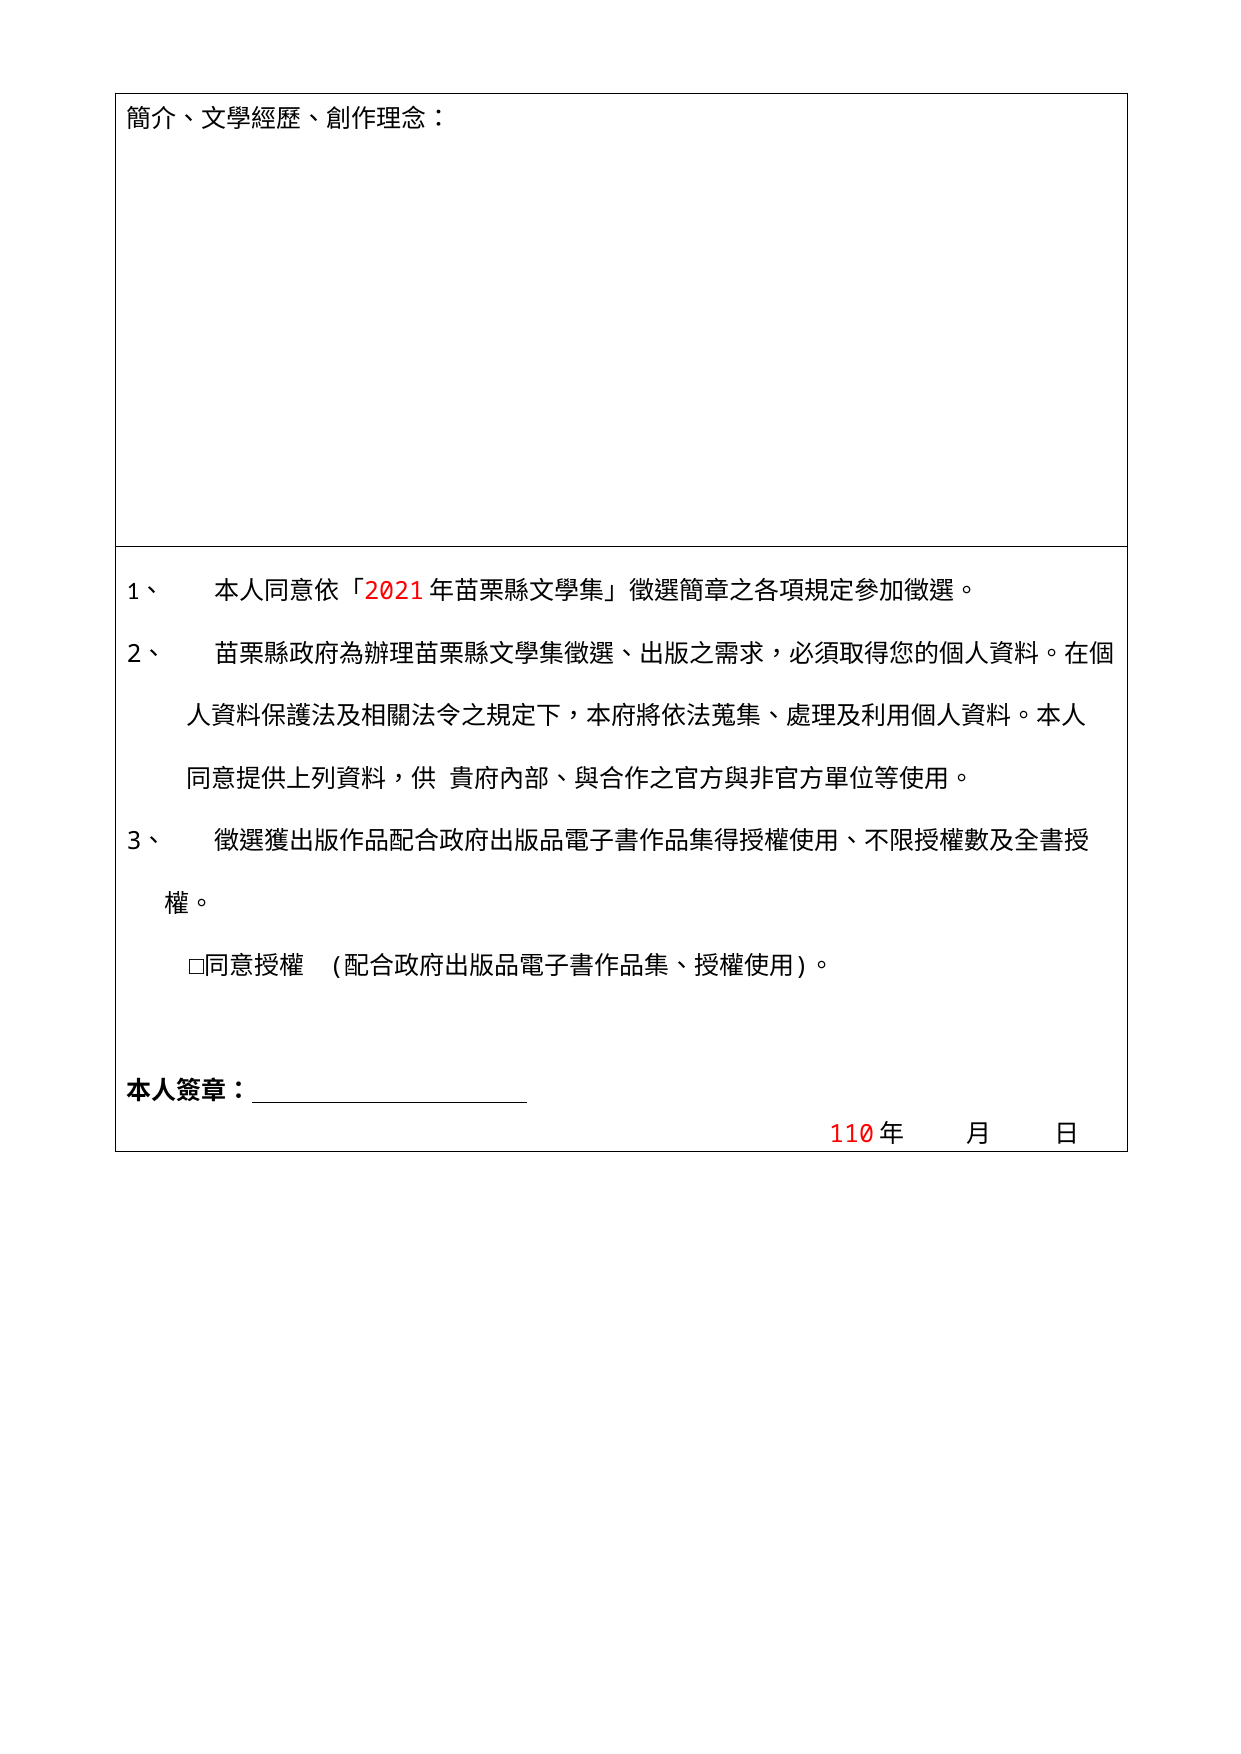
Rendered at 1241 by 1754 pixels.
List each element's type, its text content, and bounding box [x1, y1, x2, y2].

table_cell 簡介、文學經歷、創作理念： [116, 94, 1127, 546]
table_cell 本人同意依「2021年苗栗縣文學集」徵選簡章之各項規定參加徵選。 苗栗縣政府為辦理苗栗縣文學集徵選、出版之需求，必須取得您的個人資料。在個 人資料保護法及相關法令之規定下，本府將依法蒐集、處理及利用個人資料。本人 同意提供上列資料，供 貴府內部、與合作之官方與非官方單位等使用。 徵選獲出版作品配合政府出版品電子書作品集得授權使用、不限授權數及全書授權。 □同意授權 (配合政府出版品電子書作品集、授權使用)。 本人簽章： 110年 月 日 [116, 547, 1127, 1151]
